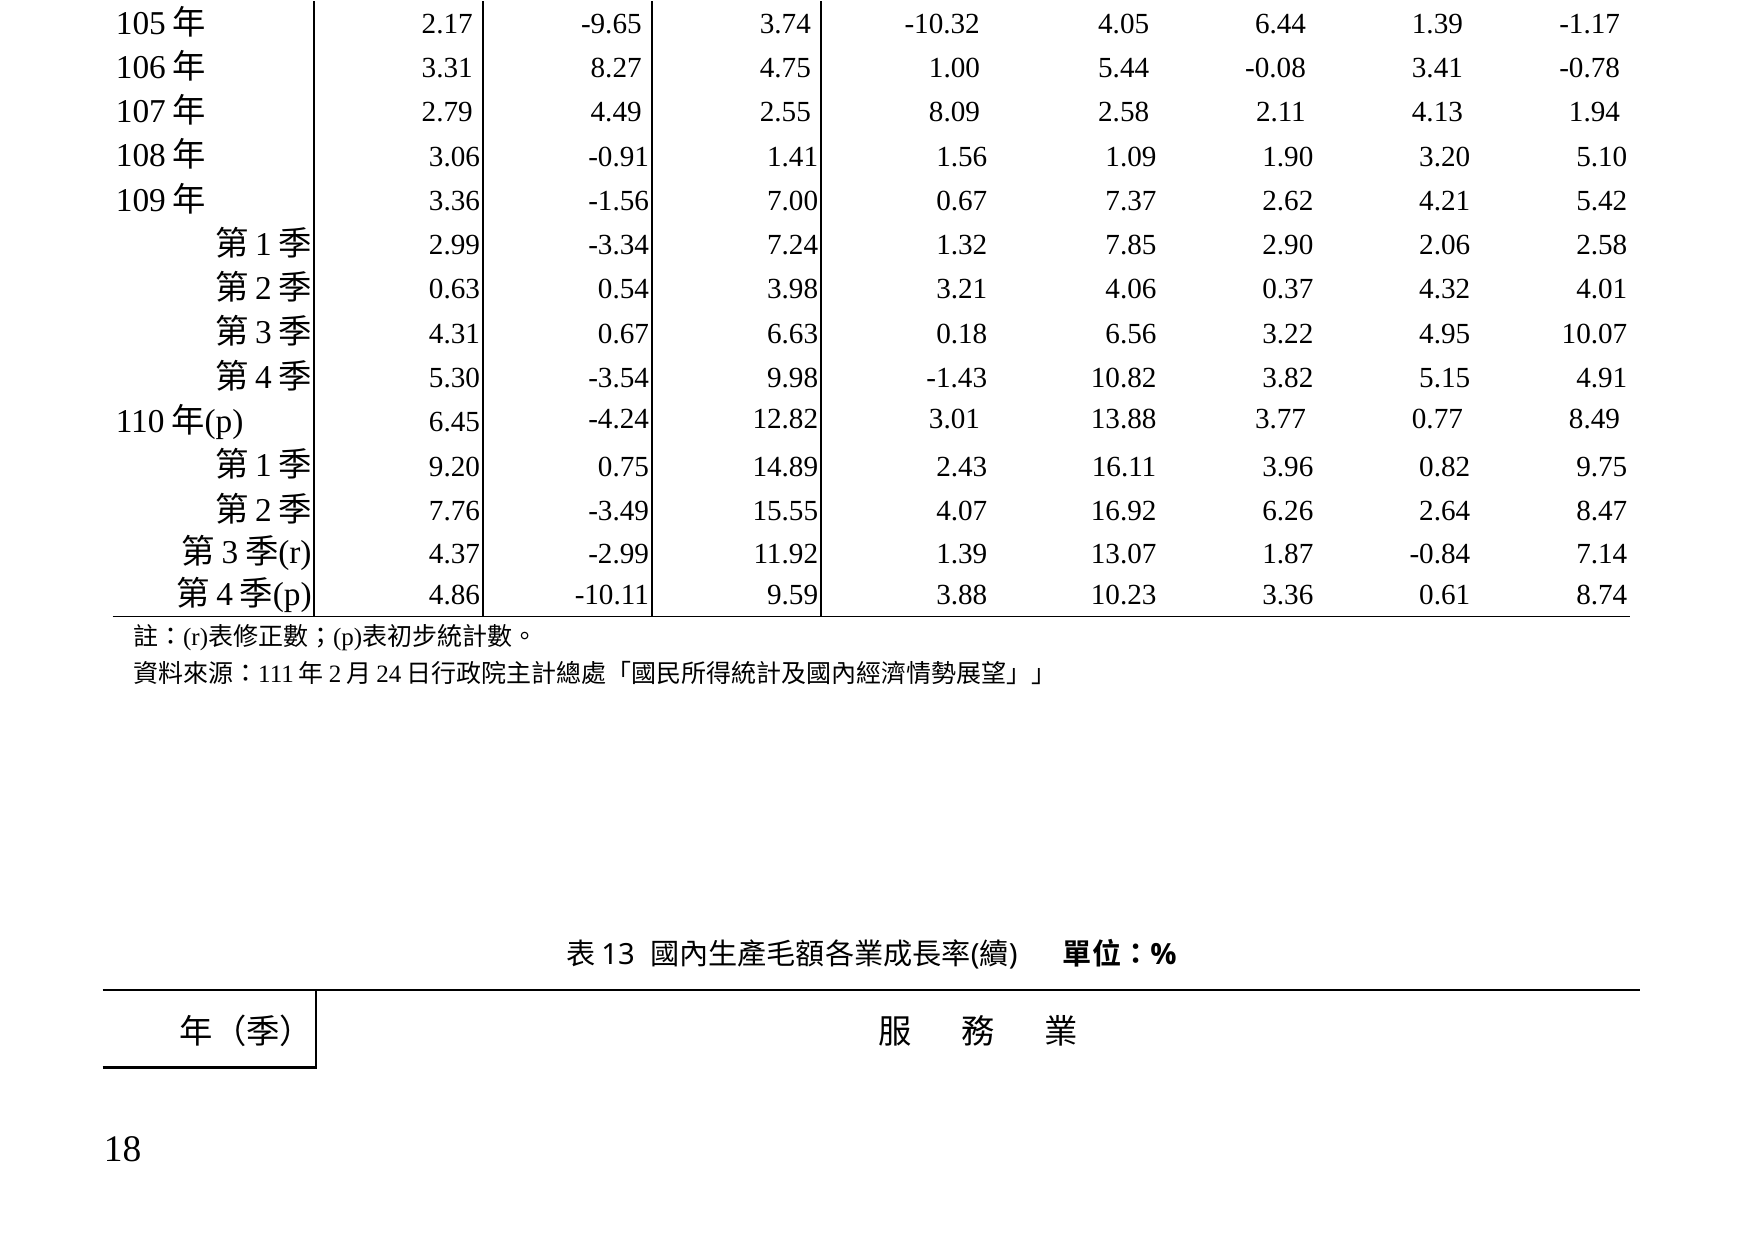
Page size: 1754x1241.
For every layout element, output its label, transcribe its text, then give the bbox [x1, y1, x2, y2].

table_cell 5.44 [990, 46, 1159, 90]
table_cell 3.20 [1316, 134, 1473, 178]
table_cell 1.56 [822, 134, 990, 178]
table_cell 2.11 [1159, 90, 1316, 134]
table_cell 13.07 [990, 533, 1159, 574]
table_cell 3.22 [1159, 311, 1316, 356]
table_cell 0.54 [484, 267, 651, 311]
table_cell -0.91 [484, 134, 651, 178]
table_cell 3.74 [653, 1, 820, 46]
table_cell 4.07 [822, 488, 990, 533]
table_cell 10.07 [1473, 311, 1630, 356]
table_cell -0.08 [1159, 46, 1316, 90]
table_cell 5.30 [315, 356, 482, 400]
table_cell 7.24 [653, 223, 820, 267]
table_cell 6.63 [653, 311, 820, 356]
table_cell 15.55 [653, 488, 820, 533]
table_cell 3.31 [315, 46, 482, 90]
table_cell 16.11 [990, 444, 1159, 488]
table_cell 7.37 [990, 179, 1159, 223]
table_cell 110年(p) [113, 400, 313, 444]
table_cell 1.39 [822, 533, 990, 574]
table_cell -10.32 [822, 1, 990, 46]
table_cell 第2季 [113, 267, 313, 311]
table_cell 107年 [113, 90, 313, 134]
table_header 年（季） [103, 991, 315, 1066]
table_cell 7.00 [653, 179, 820, 223]
table_cell 4.86 [315, 574, 482, 616]
table_cell 3.98 [653, 267, 820, 311]
table_cell 3.82 [1159, 356, 1316, 400]
table_cell -2.99 [484, 533, 651, 574]
table_cell 4.32 [1316, 267, 1473, 311]
table_cell 8.74 [1473, 574, 1630, 616]
table_cell 4.37 [315, 533, 482, 574]
table_cell 8.27 [484, 46, 651, 90]
table_cell -0.84 [1316, 533, 1473, 574]
table_cell 10.23 [990, 574, 1159, 616]
table_cell 0.63 [315, 267, 482, 311]
table_cell 2.55 [653, 90, 820, 134]
table_cell -1.17 [1473, 1, 1630, 46]
table_cell -3.54 [484, 356, 651, 400]
table_cell 12.82 [653, 400, 820, 444]
table_cell 2.99 [315, 223, 482, 267]
table_cell 3.77 [1159, 400, 1316, 444]
table_cell 3.06 [315, 134, 482, 178]
table_cell 0.75 [484, 444, 651, 488]
table_cell 105年 [113, 1, 313, 46]
table_cell 4.05 [990, 1, 1159, 46]
table_cell 0.82 [1316, 444, 1473, 488]
table_cell 16.92 [990, 488, 1159, 533]
table_cell 3.36 [1159, 574, 1316, 616]
table_cell 0.67 [484, 311, 651, 356]
table_cell -10.11 [484, 574, 651, 616]
table_cell 0.77 [1316, 400, 1473, 444]
table_cell 2.17 [315, 1, 482, 46]
table_cell 0.18 [822, 311, 990, 356]
table_cell 3.41 [1316, 46, 1473, 90]
table_cell 4.75 [653, 46, 820, 90]
table_cell 0.37 [1159, 267, 1316, 311]
table_cell 11.92 [653, 533, 820, 574]
table_cell 7.76 [315, 488, 482, 533]
table_cell 第1季 [113, 223, 313, 267]
table_cell 4.91 [1473, 356, 1630, 400]
table_cell -3.34 [484, 223, 651, 267]
table_cell 5.42 [1473, 179, 1630, 223]
subtitle 表13 國內生產毛額各業成長率(續) 單位：% [103, 914, 1639, 989]
table_cell 10.82 [990, 356, 1159, 400]
table_cell 4.95 [1316, 311, 1473, 356]
table_cell 3.21 [822, 267, 990, 311]
table_cell 8.49 [1473, 400, 1630, 444]
table_cell 5.15 [1316, 356, 1473, 400]
table_cell 7.14 [1473, 533, 1630, 574]
table_cell 第4季(p) [113, 574, 313, 616]
table_cell 1.00 [822, 46, 990, 90]
table_header 服 務 業 [317, 991, 1640, 1066]
table_cell 第2季 [113, 488, 313, 533]
table_cell -3.49 [484, 488, 651, 533]
table_cell 2.62 [1159, 179, 1316, 223]
table_cell 13.88 [990, 400, 1159, 444]
table_cell 2.58 [1473, 223, 1630, 267]
table_cell 1.41 [653, 134, 820, 178]
table_cell 6.56 [990, 311, 1159, 356]
table_cell 4.13 [1316, 90, 1473, 134]
table_cell 第4季 [113, 356, 313, 400]
table_cell 1.39 [1316, 1, 1473, 46]
text 資料來源：111年2月24日行政院主計總處「國民所得統計及國內經濟情勢展望」」 [133, 653, 1639, 689]
table_cell 第1季 [113, 444, 313, 488]
table_cell -1.43 [822, 356, 990, 400]
table_cell -9.65 [484, 1, 651, 46]
table_cell 9.98 [653, 356, 820, 400]
table_cell 2.79 [315, 90, 482, 134]
table_cell 1.94 [1473, 90, 1630, 134]
table_cell 1.32 [822, 223, 990, 267]
table_cell 2.43 [822, 444, 990, 488]
table_cell 6.45 [315, 400, 482, 444]
table_cell 5.10 [1473, 134, 1630, 178]
table_cell 3.88 [822, 574, 990, 616]
table_cell 6.26 [1159, 488, 1316, 533]
table_cell 8.09 [822, 90, 990, 134]
table_cell 0.61 [1316, 574, 1473, 616]
table_cell 4.49 [484, 90, 651, 134]
table_cell 第3季(r) [113, 533, 313, 574]
table_cell 2.58 [990, 90, 1159, 134]
table_cell 2.90 [1159, 223, 1316, 267]
table_cell 8.47 [1473, 488, 1630, 533]
table_cell 9.20 [315, 444, 482, 488]
table_cell 1.87 [1159, 533, 1316, 574]
table_cell -4.24 [484, 400, 651, 444]
table_cell 9.75 [1473, 444, 1630, 488]
table_cell 108年 [113, 134, 313, 178]
table_cell 106年 [113, 46, 313, 90]
table_cell 4.31 [315, 311, 482, 356]
table_cell 6.44 [1159, 1, 1316, 46]
table_cell 4.06 [990, 267, 1159, 311]
table_cell 14.89 [653, 444, 820, 488]
table_cell -1.56 [484, 179, 651, 223]
table_cell -0.78 [1473, 46, 1630, 90]
table_cell 109年 [113, 179, 313, 223]
table_cell 4.01 [1473, 267, 1630, 311]
table_cell 4.21 [1316, 179, 1473, 223]
table_cell 2.06 [1316, 223, 1473, 267]
table_cell 2.64 [1316, 488, 1473, 533]
table_cell 3.01 [822, 400, 990, 444]
table_cell 7.85 [990, 223, 1159, 267]
table_cell 9.59 [653, 574, 820, 616]
text 註：(r)表修正數；(p)表初步統計數。 [133, 617, 1639, 653]
table_cell 3.96 [1159, 444, 1316, 488]
table_cell 3.36 [315, 179, 482, 223]
table_cell 0.67 [822, 179, 990, 223]
table_cell 第3季 [113, 311, 313, 356]
table_cell 1.09 [990, 134, 1159, 178]
table_cell 1.90 [1159, 134, 1316, 178]
